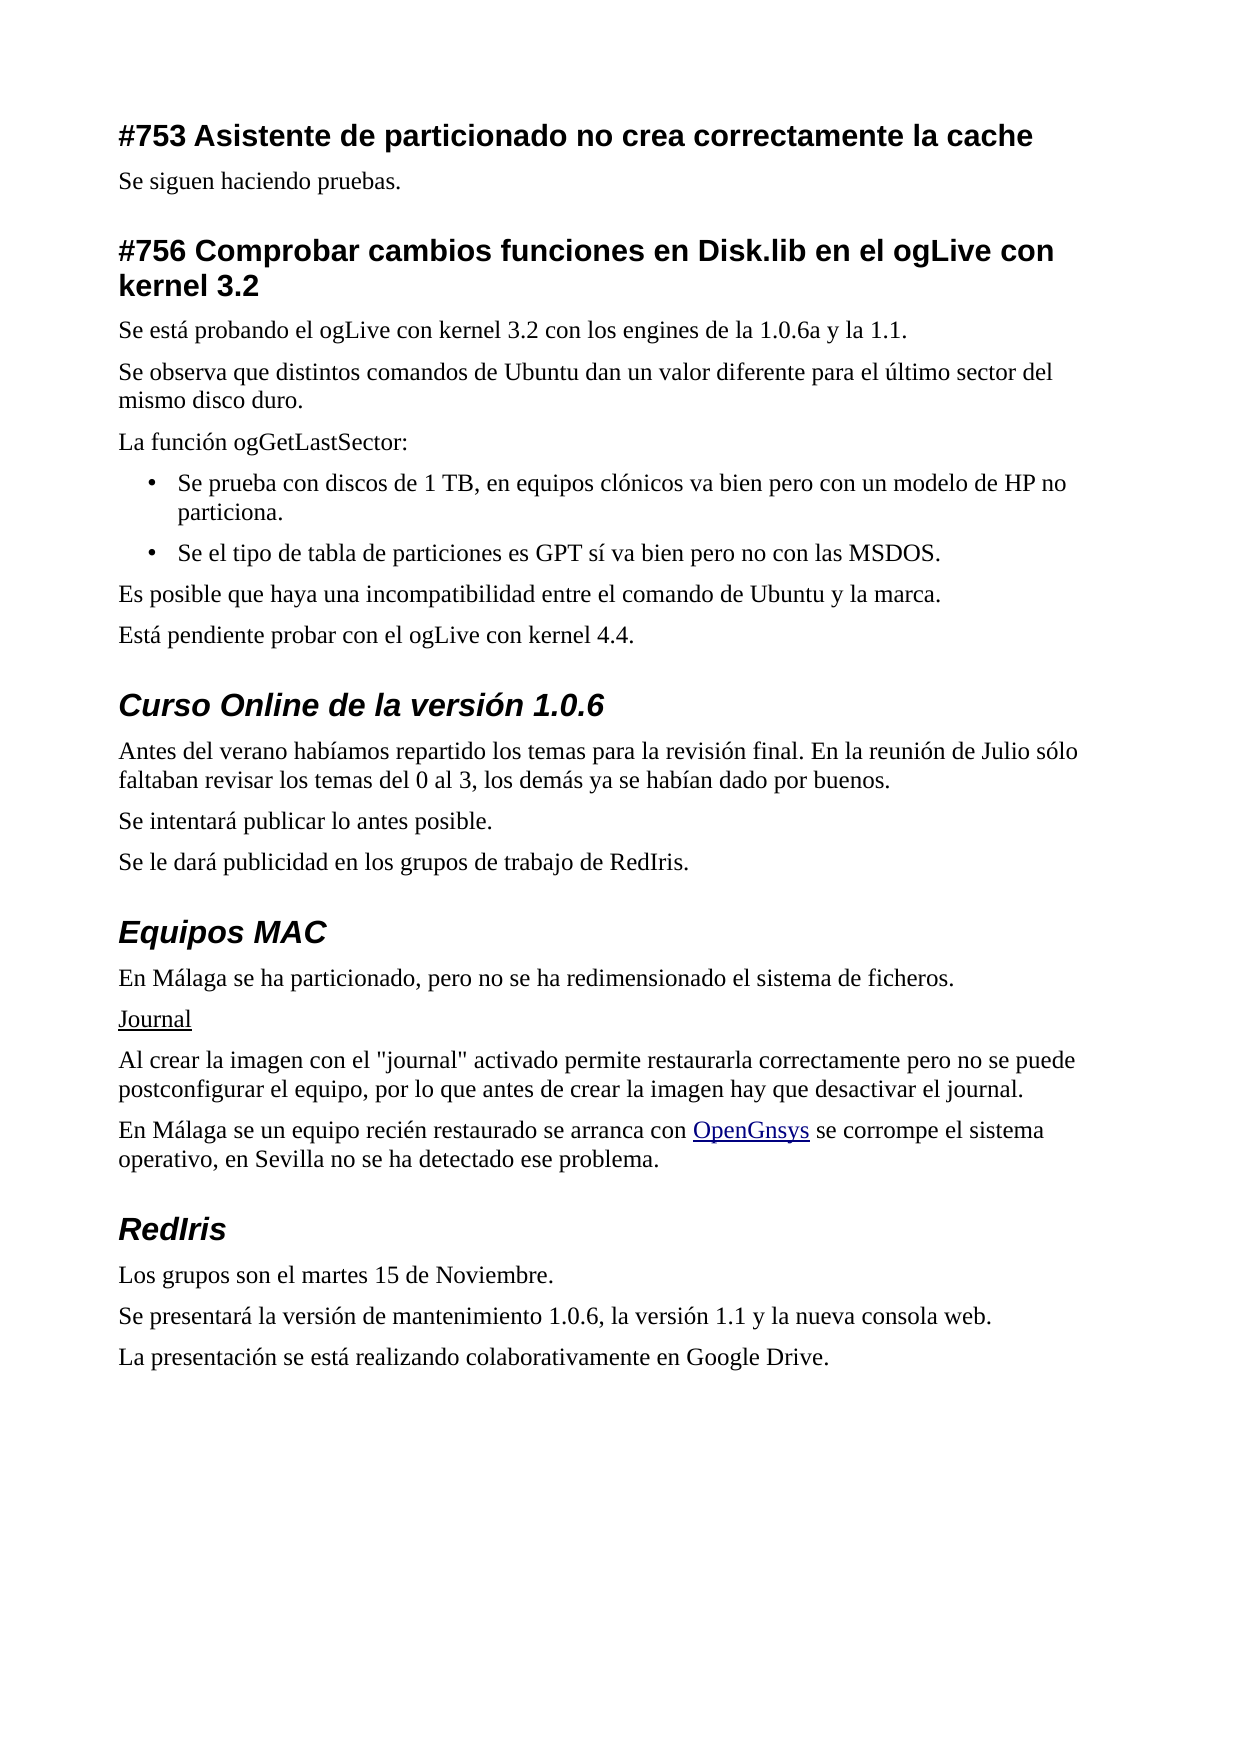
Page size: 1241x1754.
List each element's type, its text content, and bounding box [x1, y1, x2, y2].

subtitle #753 Asistente de particionado no crea correctamente la cache [118, 118, 1122, 153]
text En Málaga se un equipo recién restaurado se arranca con OpenGnsys se corrompe el sistema operativo, en Sevilla no se ha detectado ese problema. [118, 1115, 1122, 1173]
list Se prueba con discos de 1 TB, en equipos clónicos va bien pero con un modelo de HP no particiona. [148, 468, 1122, 525]
text Journal [118, 1004, 1122, 1033]
subtitle #756 Comprobar cambios funciones en Disk.lib en el ogLive con kernel 3.2 [118, 232, 1122, 303]
text Se le dará publicidad en los grupos de trabajo de RedIris. [118, 847, 1122, 876]
text Al crear la imagen con el "journal" activado permite restaurarla correctamente pero no se puede postconfigurar el equipo, por lo que antes de crear la imagen hay que desactivar el journal. [118, 1045, 1122, 1103]
text Está pendiente probar con el ogLive con kernel 4.4. [118, 620, 1122, 649]
text Se presentará la versión de mantenimiento 1.0.6, la versión 1.1 y la nueva consola web. [118, 1301, 1122, 1330]
text La función ogGetLastSector: [118, 427, 1122, 455]
text Se siguen haciendo pruebas. [118, 166, 1122, 195]
text La presentación se está realizando colaborativamente en Google Drive. [118, 1342, 1122, 1371]
text En Málaga se ha particionado, pero no se ha redimensionado el sistema de ficheros. [118, 963, 1122, 992]
list Se el tipo de tabla de particiones es GPT sí va bien pero no con las MSDOS. [148, 538, 1122, 567]
text Los grupos son el martes 15 de Noviembre. [118, 1260, 1122, 1288]
text Se está probando el ogLive con kernel 3.2 con los engines de la 1.0.6a y la 1.1. [118, 315, 1122, 344]
text Se observa que distintos comandos de Ubuntu dan un valor diferente para el último sector del mismo disco duro. [118, 357, 1122, 414]
subtitle RedIris [118, 1210, 1122, 1247]
text Antes del verano habíamos repartido los temas para la revisión final. En la reunión de Julio sólo faltaban revisar los temas del 0 al 3, los demás ya se habían dado por buenos. [118, 736, 1122, 793]
text Es posible que haya una incompatibilidad entre el comando de Ubuntu y la marca. [118, 579, 1122, 608]
text Se intentará publicar lo antes posible. [118, 806, 1122, 835]
subtitle Curso Online de la versión 1.0.6 [118, 687, 1122, 723]
subtitle Equipos MAC [118, 913, 1122, 950]
